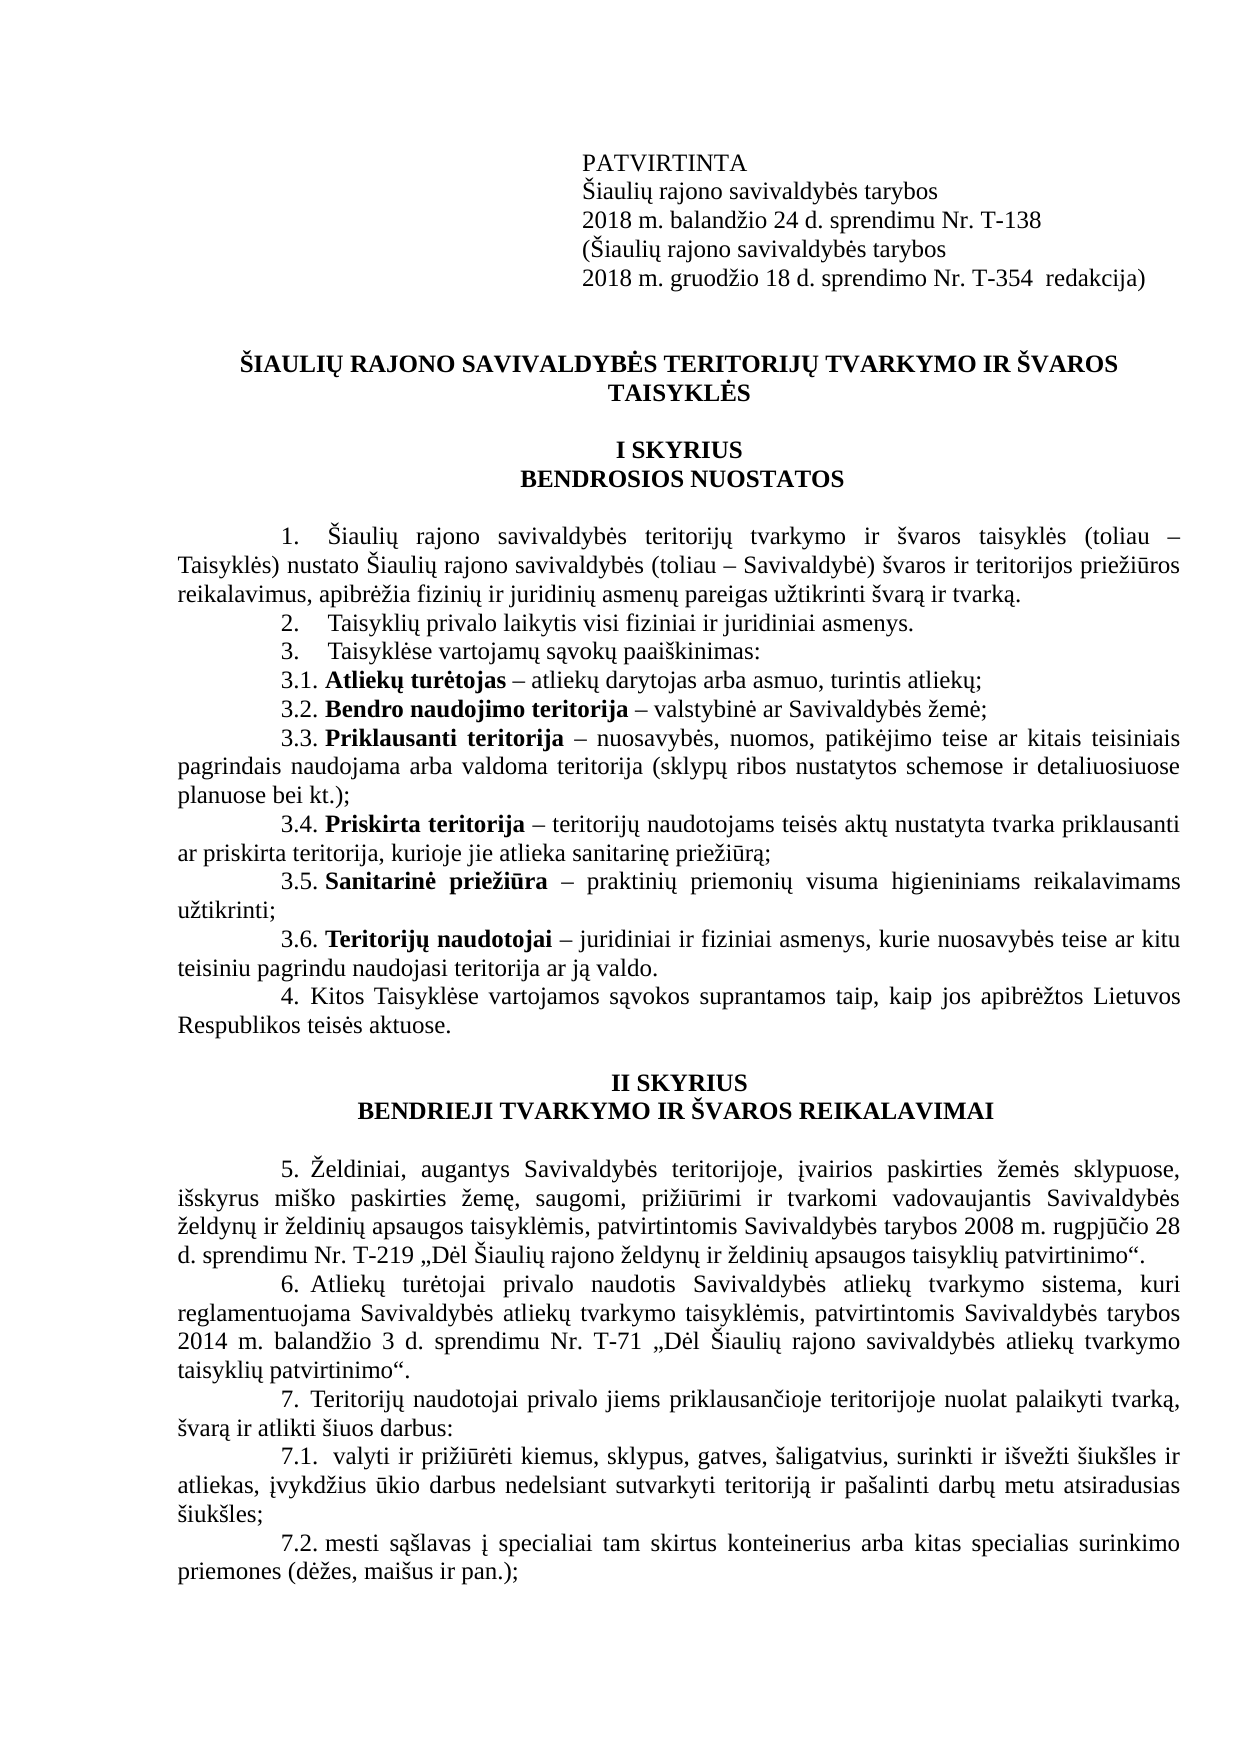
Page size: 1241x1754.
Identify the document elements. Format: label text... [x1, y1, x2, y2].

text 7. Teritorijų naudotojai privalo jiems priklausančioje teritorijoje nuolat palaikyti tvarką, švarą ir atlikti šiuos darbus: [177, 1384, 1181, 1441]
text 2. Taisyklių privalo laikytis visi fiziniai ir juridiniai asmenys. [177, 608, 1181, 636]
text 7.1. valyti ir prižiūrėti kiemus, sklypus, gatves, šaligatvius, surinkti ir išvežti šiukšles ir atliekas, įvykdžius ūkio darbus nedelsiant sutvarkyti teritoriją ir pašalinti darbų metu atsiradusias šiukšles; [177, 1441, 1181, 1528]
text 3.3. Priklausanti teritorija – nuosavybės, nuomos, patikėjimo teise ar kitais teisiniais pagrindais naudojama arba valdoma teritorija (sklypų ribos nustatytos schemose ir detaliuosiuose planuose bei kt.); [177, 723, 1181, 809]
text BENDROSIOS NUOSTATOS [177, 464, 1181, 493]
text 4. Kitos Taisyklėse vartojamos sąvokos suprantamos taip, kaip jos apibrėžtos Lietuvos Respublikos teisės aktuose. [177, 981, 1181, 1039]
text 2018 m. gruodžio 18 d. sprendimo Nr. T-354 redakcija) [582, 263, 1181, 291]
text 7.2. mesti sąšlavas į specialiai tam skirtus konteinerius arba kitas specialias surinkimo priemones (dėžes, maišus ir pan.); [177, 1528, 1181, 1585]
text I SKYRIUS [177, 435, 1181, 464]
text 3.5. Sanitarinė priežiūra – praktinių priemonių visuma higieniniams reikalavimams užtikrinti; [177, 866, 1181, 924]
text 5. Želdiniai, augantys Savivaldybės teritorijoje, įvairios paskirties žemės sklypuose, išskyrus miško paskirties žemę, saugomi, prižiūrimi ir tvarkomi vadovaujantis Savivaldybės želdynų ir želdinių apsaugos taisyklėmis, patvirtintomis Savivaldybės tarybos 2008 m. rugpjūčio 28 d. sprendimu Nr. T-219 „Dėl Šiaulių rajono želdynų ir želdinių apsaugos taisyklių patvirtinimo“. [177, 1154, 1181, 1269]
text ŠIAULIŲ RAJONO SAVIVALDYBĖS TERITORIJŲ TVARKYMO IR ŠVAROS TAISYKLĖS [177, 349, 1181, 406]
text 2018 m. balandžio 24 d. sprendimu Nr. T-138 [582, 205, 1181, 234]
text PATVIRTINTA [582, 148, 1181, 176]
text 3.4. Priskirta teritorija – teritorijų naudotojams teisės aktų nustatyta tvarka priklausanti ar priskirta teritorija, kurioje jie atlieka sanitarinę priežiūrą; [177, 809, 1181, 866]
text 1. Šiaulių rajono savivaldybės teritorijų tvarkymo ir švaros taisyklės (toliau – Taisyklės) nustato Šiaulių rajono savivaldybės (toliau – Savivaldybė) švaros ir teritorijos priežiūros reikalavimus, apibrėžia fizinių ir juridinių asmenų pareigas užtikrinti švarą ir tvarką. [177, 521, 1181, 608]
text 3.2. Bendro naudojimo teritorija – valstybinė ar Savivaldybės žemė; [177, 694, 1181, 723]
text II SKYRIUS [177, 1068, 1181, 1096]
text 6. Atliekų turėtojai privalo naudotis Savivaldybės atliekų tvarkymo sistema, kuri reglamentuojama Savivaldybės atliekų tvarkymo taisyklėmis, patvirtintomis Savivaldybės tarybos 2014 m. balandžio 3 d. sprendimu Nr. T-71 „Dėl Šiaulių rajono savivaldybės atliekų tvarkymo taisyklių patvirtinimo“. [177, 1269, 1181, 1384]
text (Šiaulių rajono savivaldybės tarybos [582, 234, 1181, 263]
text 3.1. Atliekų turėtojas – atliekų darytojas arba asmuo, turintis atliekų; [177, 665, 1181, 694]
text Šiaulių rajono savivaldybės tarybos [582, 176, 1181, 205]
text 3.6. Teritorijų naudotojai – juridiniai ir fiziniai asmenys, kurie nuosavybės teise ar kitu teisiniu pagrindu naudojasi teritorija ar ją valdo. [177, 924, 1181, 981]
text 3. Taisyklėse vartojamų sąvokų paaiškinimas: [177, 636, 1181, 665]
text BENDRIEJI TVARKYMO IR ŠVAROS REIKALAVIMAI [177, 1096, 1181, 1125]
